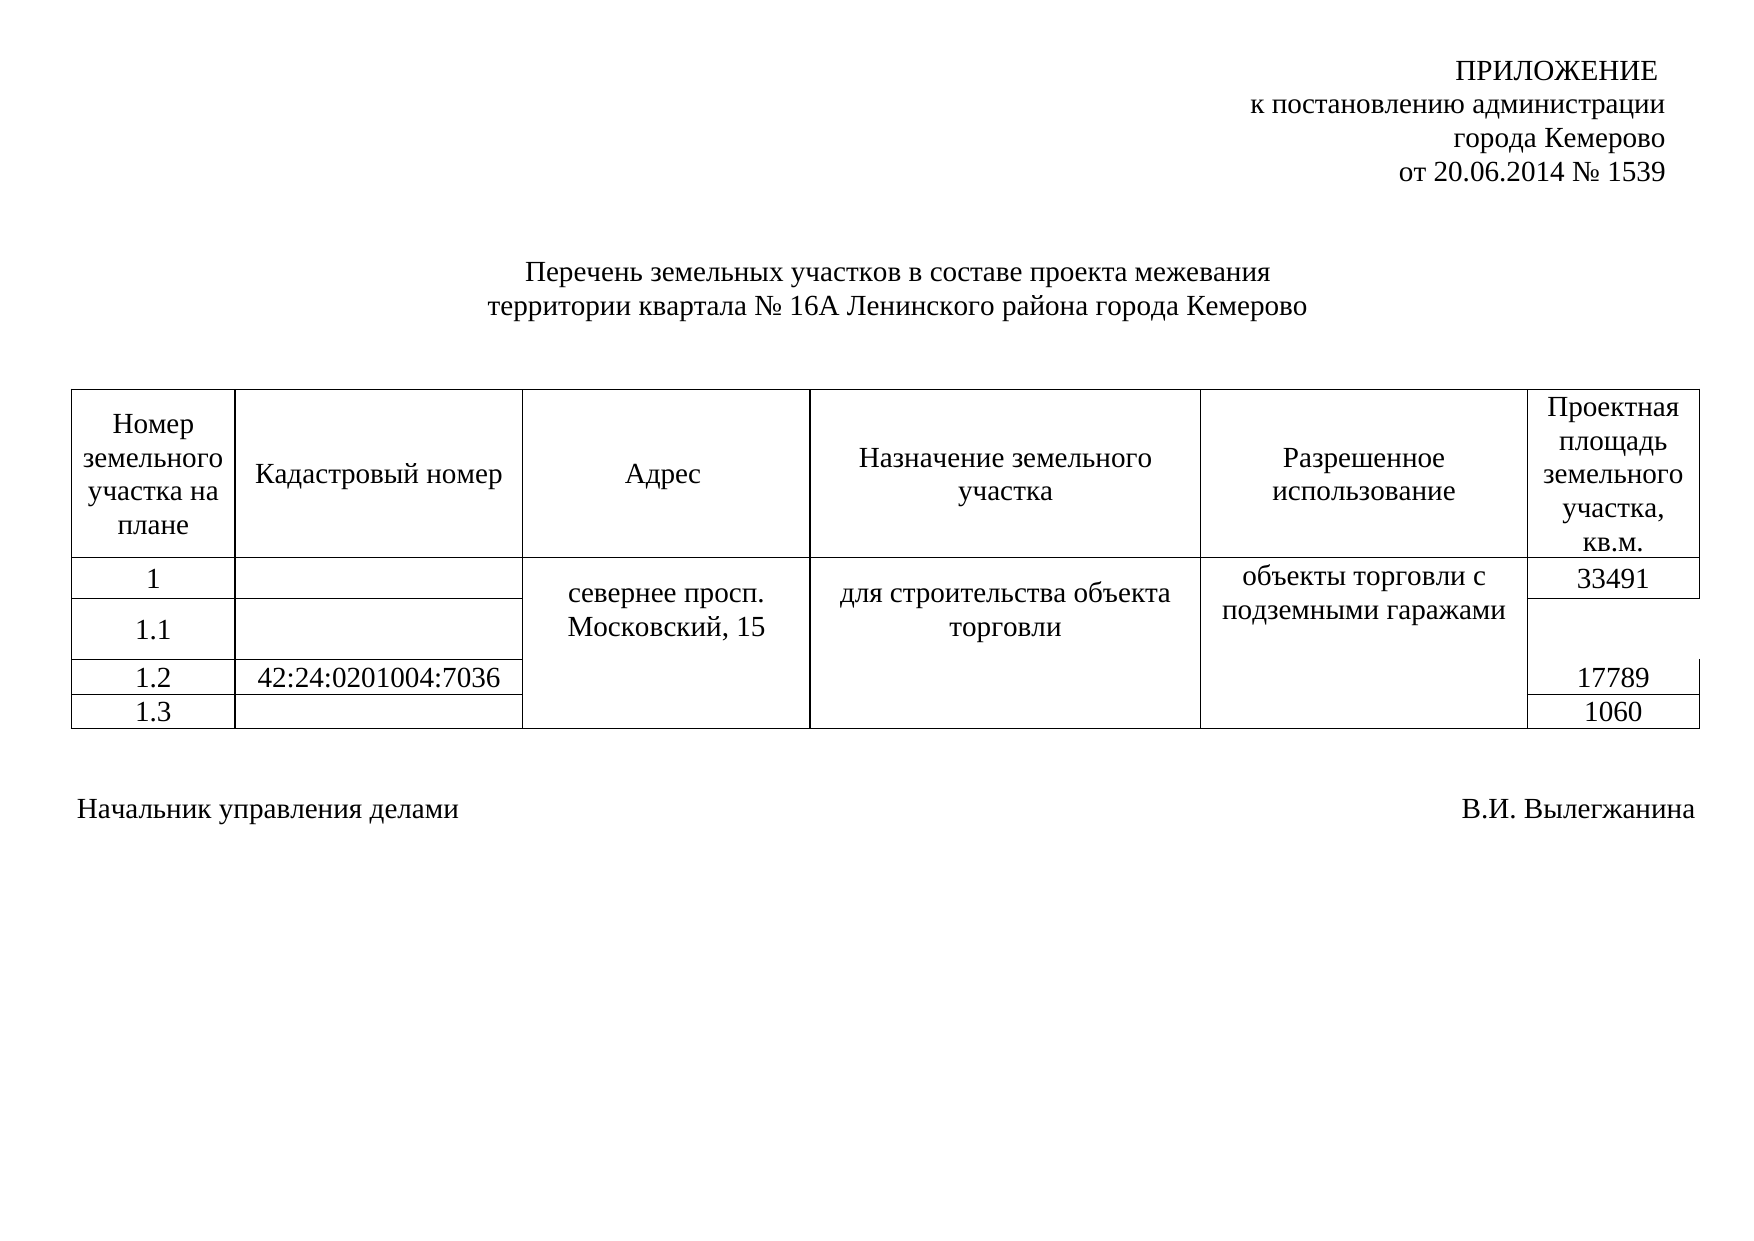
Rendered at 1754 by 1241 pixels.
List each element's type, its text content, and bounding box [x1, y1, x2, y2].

text Перечень земельных участков в составе проекта межевания [130, 254, 1665, 288]
table_cell [811, 694, 1200, 728]
table_cell 1.2 [72, 660, 234, 693]
table_cell [1201, 694, 1527, 728]
text к постановлению администрации [130, 87, 1665, 120]
table_cell 42:24:0201004:7036 [236, 660, 522, 693]
table_cell [236, 558, 522, 598]
table_cell 1.3 [72, 695, 234, 728]
table_cell [523, 694, 809, 728]
text от 20.06.2014 № 1539 [721, 154, 1665, 187]
text ПРИЛОЖЕНИЕ [482, 53, 1665, 87]
table_cell 1 [72, 558, 234, 598]
table_header Адрес [523, 390, 809, 557]
table_cell 1060 [1528, 695, 1699, 728]
text Начальник управления делами В.И. Вылегжанина [71, 791, 1695, 825]
table_header Разрешенное использование [1201, 390, 1527, 557]
table_cell 17789 [1528, 659, 1699, 693]
table_header Назначение земельного участка [811, 390, 1200, 557]
table_cell [1528, 599, 1699, 659]
table_header Проектная площадь земельного участка, кв.м. [1528, 390, 1699, 557]
table_cell 1.1 [72, 599, 234, 659]
table_cell севернее просп. Московский, 15 [523, 558, 809, 659]
table_cell [811, 659, 1200, 693]
table_cell [523, 659, 809, 693]
table_cell [236, 599, 522, 659]
table_cell [236, 695, 522, 728]
table_cell объекты торговли с подземными гаражами [1201, 558, 1527, 659]
text территории квартала № 16А Ленинского района города Кемерово [130, 288, 1665, 321]
table_header Кадастровый номер [236, 390, 522, 557]
table_cell [1201, 659, 1527, 693]
text города Кемерово [721, 120, 1665, 154]
table_header Номер земельного участка на плане [72, 390, 234, 557]
table_cell 33491 [1528, 558, 1699, 598]
table_cell для строительства объекта торговли [811, 558, 1200, 659]
